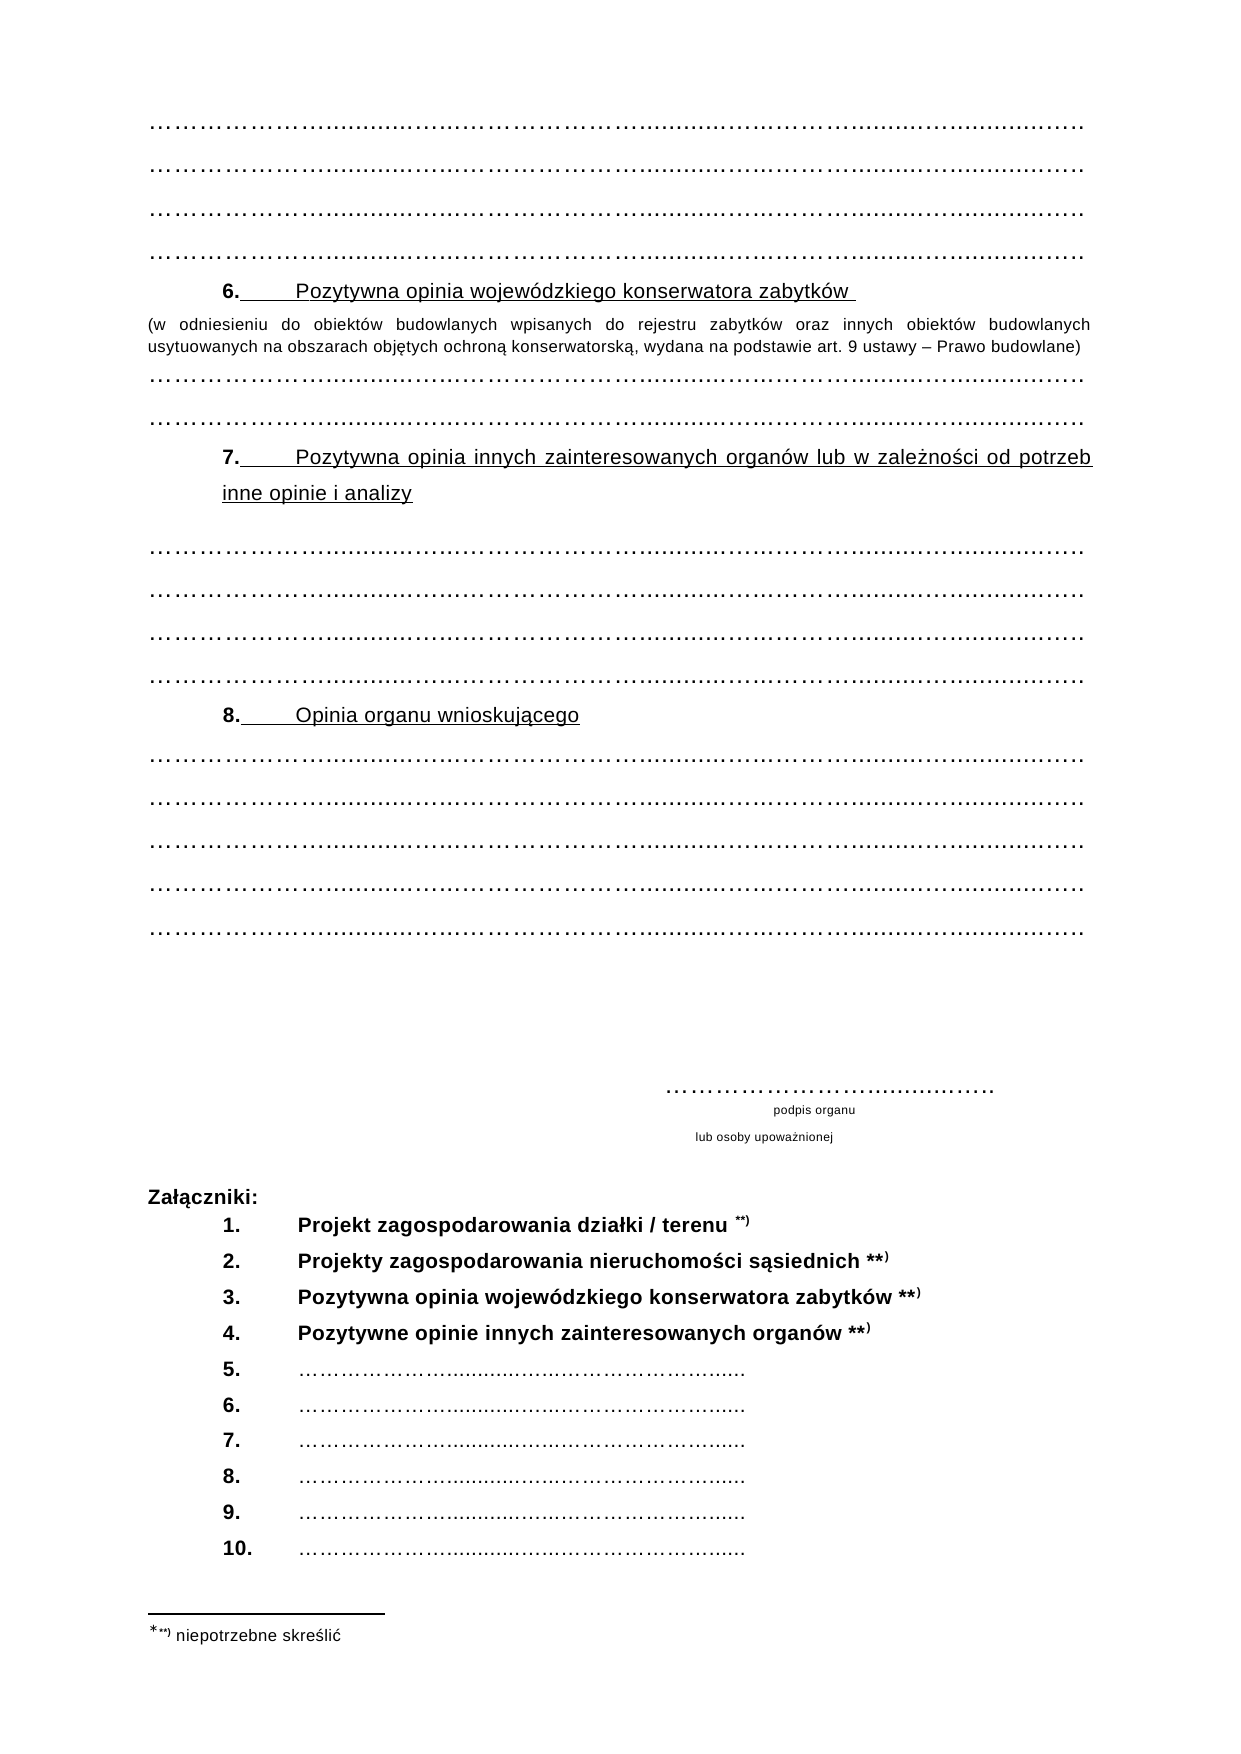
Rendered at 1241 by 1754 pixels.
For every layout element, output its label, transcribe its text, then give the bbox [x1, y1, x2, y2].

list …………………............…...…………………...... [223, 1392, 1092, 1416]
list Opinia organu wnioskującego [223, 703, 1092, 727]
list …………………............…...…………………...... [223, 1464, 1092, 1488]
list Pozytywna opinia wojewódzkiego konserwatora zabytków [222, 279, 1092, 303]
text podpis organu [148, 1103, 1092, 1127]
text …………………............…...…………………............…...………..........….............….. …………………............…...…………………............…...………..........….............….. [148, 531, 1092, 602]
list …………………............…...…………………...... [223, 1356, 1092, 1380]
list Pozytywne opinie innych zainteresowanych organów **) [223, 1321, 1092, 1344]
text Załączniki: [148, 1185, 1092, 1209]
text …………………............…...…………………............…...………..........….............….. [148, 825, 1092, 854]
text …………………............…...…………………............…...………..........….............….. …………………............…...…………………............…...………..........….............….. [148, 617, 1092, 689]
text lub osoby upoważnionej [148, 1130, 1092, 1154]
list Projekt zagospodarowania działki / terenu *) [223, 1213, 1092, 1237]
text (w odniesieniu do obiektów budowlanych wpisanych do rejestru zabytków oraz innych obiektów budowlanych usytuowanych na obszarach objętych ochroną konserwatorską, wydana na podstawie art. 9 ustawy – Prawo budowlane) [148, 315, 1092, 356]
list …………………............…...…………………...... [223, 1428, 1092, 1452]
text …………………............…...…………………............…...………..........….............….. [148, 912, 1092, 940]
text …………………............…...…………………............…...………..........….............….. [148, 868, 1092, 897]
text …………………............…...…………………............…...………..........….............….. …………………............…...…………………............…...………..........….............….. [148, 359, 1092, 431]
list Pozytywna opinia innych zainteresowanych organów lub w zależności od potrzeb inne opinie i analizy [222, 445, 1092, 505]
list **) niepotrzebne skreślić [148, 1619, 1092, 1648]
text …………………............…...…………………............…...………..........….............….. …………………............…...…………………............…...………..........….............….. …………………............…...…………………............…...………..........….............….. [148, 149, 1092, 264]
list Projekty zagospodarowania nieruchomości sąsiednich **) [223, 1249, 1092, 1273]
list …………………............…...…………………...... [223, 1500, 1092, 1524]
text …………………............…...…………………............…...………..........….............….. [148, 782, 1092, 811]
list …………………............…...…………………...... [223, 1536, 1092, 1560]
text …………………............…...…………………............…...………..........….............….. [148, 106, 1092, 135]
text ……………………............….. [590, 1070, 1092, 1098]
text …………………............…...…………………............…...………..........….............….. [148, 739, 1092, 768]
list Pozytywna opinia wojewódzkiego konserwatora zabytków **) [223, 1284, 1092, 1308]
